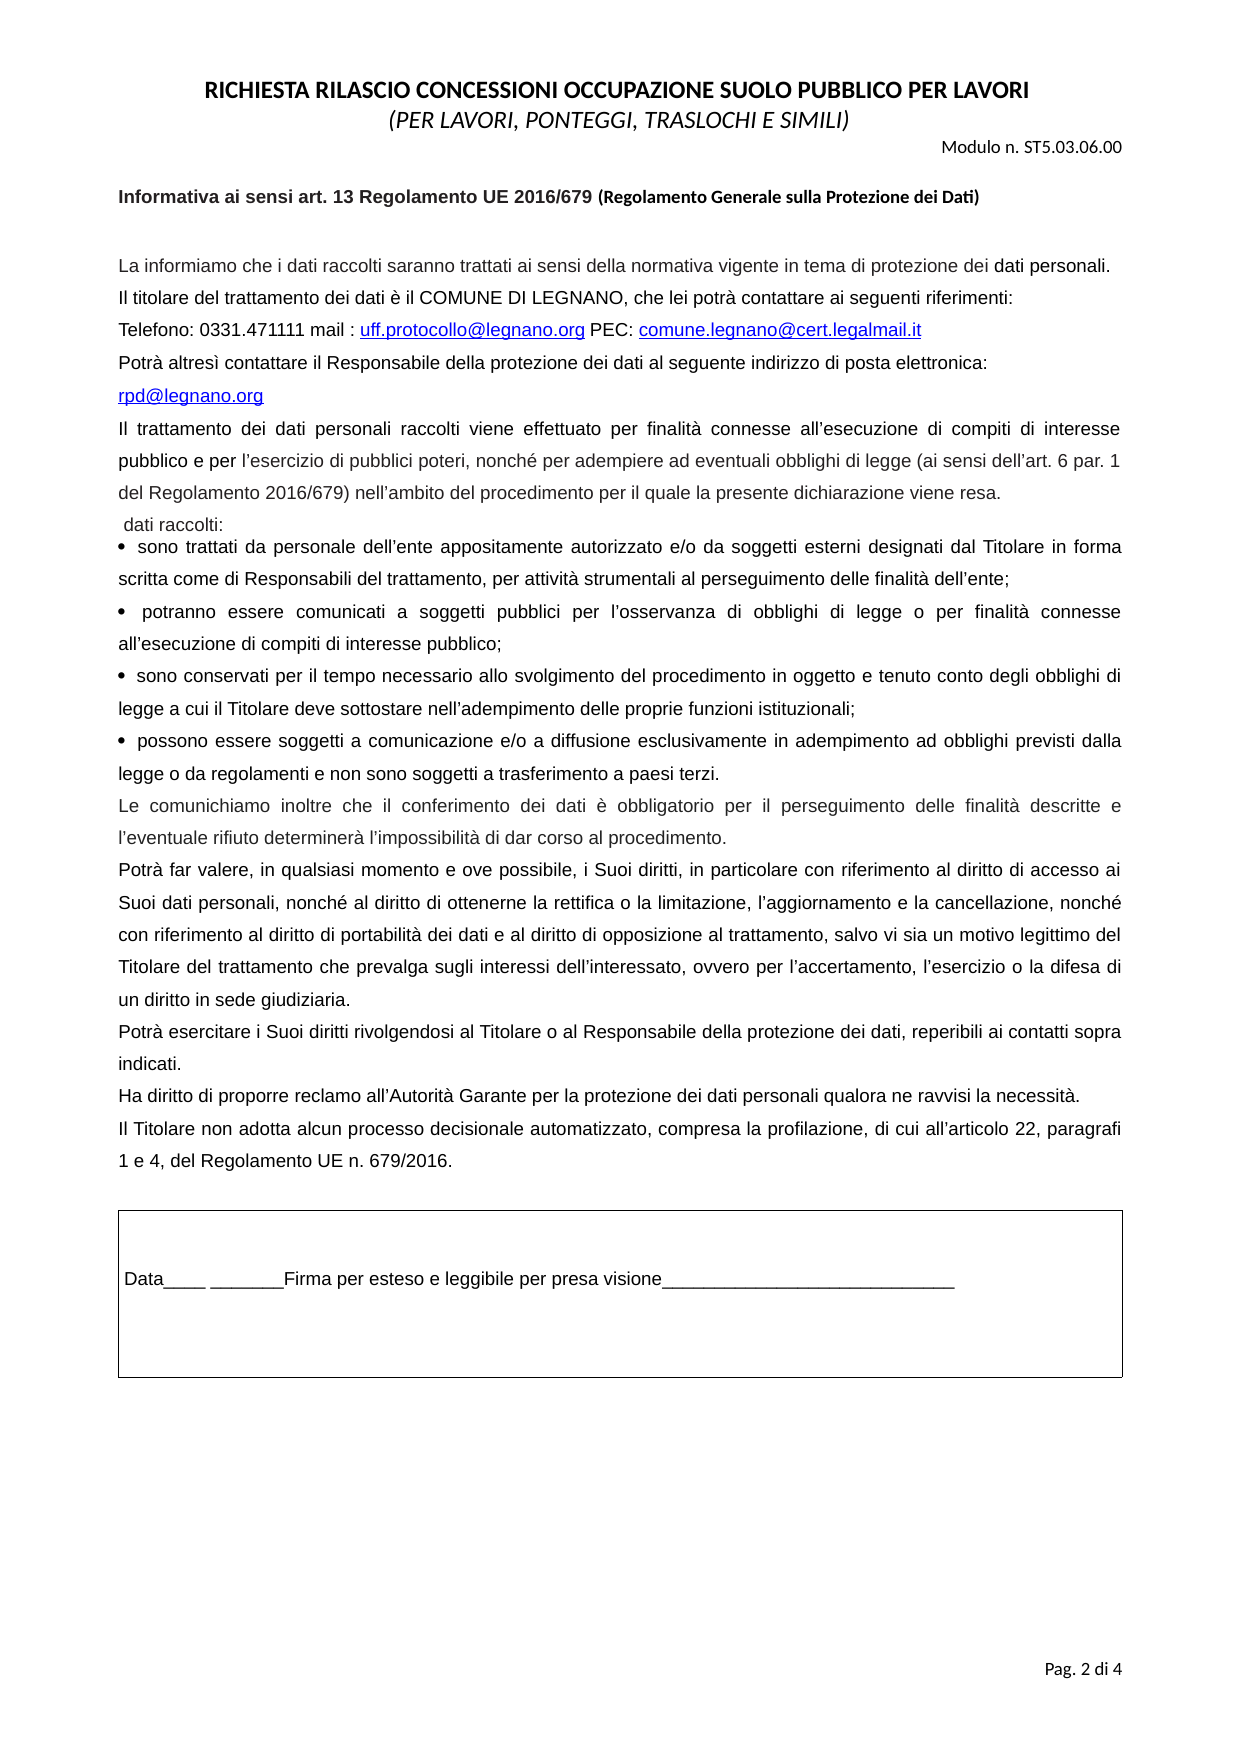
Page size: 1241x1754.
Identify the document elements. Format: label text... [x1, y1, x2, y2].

text Potrà esercitare i Suoi diritti rivolgendosi al Titolare o al Responsabile della protezione dei dati, reperibili ai contatti sopra indicati. [118, 1021, 1122, 1074]
text Potrà far valere, in qualsiasi momento e ove possibile, i Suoi diritti, in particolare con riferimento al diritto di accesso ai Suoi dati personali, nonché al diritto di ottenerne la rettifica o la limitazione, l’aggiornamento e la cancellazione, nonché con riferimento al diritto di portabilità dei dati e al diritto di opposizione al trattamento, salvo vi sia un motivo legittimo del Titolare del trattamento che prevalga sugli interessi dell’interessato, ovvero per l’accertamento, l’esercizio o la difesa di un diritto in sede giudiziaria. [118, 859, 1122, 1010]
table_header Data____ _______Firma per esteso e leggibile per presa visione____________________________ [119, 1211, 1122, 1377]
text Le comunichiamo inoltre che il conferimento dei dati è obbligatorio per il perseguimento delle finalità descritte e l’eventuale rifiuto determinerà l’impossibilità di dar corso al procedimento. [118, 794, 1122, 848]
text Il Titolare non adotta alcun processo decisionale automatizzato, compresa la profilazione, di cui all’articolo 22, paragrafi 1 e 4, del Regolamento UE n. 679/2016. [118, 1117, 1122, 1171]
text · sono conservati per il tempo necessario allo svolgimento del procedimento in oggetto e tenuto conto degli obblighi di legge a cui il Titolare deve sottostare nell’adempimento delle proprie funzioni istituzionali; [118, 665, 1122, 719]
text Telefono: 0331.471111 mail : uff.protocollo@legnano.org PEC: comune.legnano@cert.legalmail.it [118, 319, 1122, 341]
text Ha diritto di proporre reclamo all’Autorità Garante per la protezione dei dati personali qualora ne ravvisi la necessità. [118, 1085, 1122, 1107]
text Il titolare del trattamento dei dati è il COMUNE DI LEGNANO, che lei potrà contattare ai seguenti riferimenti: [118, 287, 1122, 308]
text · sono trattati da personale dell’ente appositamente autorizzato e/o da soggetti esterni designati dal Titolare in forma scritta come di Responsabili del trattamento, per attività strumentali al perseguimento delle finalità dell’ente; [118, 536, 1122, 590]
text Potrà altresì contattare il Responsabile della protezione dei dati al seguente indirizzo di posta elettronica: [118, 352, 1122, 374]
text La informiamo che i dati raccolti saranno trattati ai sensi della normativa vigente in tema di protezione dei dati personali. [118, 254, 1122, 276]
text Informativa ai sensi art. 13 Regolamento UE 2016/679 (Regolamento Generale sulla Protezione dei Dati) [118, 186, 1122, 209]
text rpd@legnano.org [118, 384, 1122, 406]
text Il trattamento dei dati personali raccolti viene effettuato per finalità connesse all’esecuzione di compiti di interesse pubblico e per l’esercizio di pubblici poteri, nonché per adempiere ad eventuali obblighi di legge (ai sensi dell’art. 6 par. 1 del Regolamento 2016/679) nell’ambito del procedimento per il quale la presente dichiarazione viene resa. [118, 417, 1122, 503]
text · possono essere soggetti a comunicazione e/o a diffusione esclusivamente in adempimento ad obblighi previsti dalla legge o da regolamenti e non sono soggetti a trasferimento a paesi terzi. [118, 730, 1122, 784]
text · potranno essere comunicati a soggetti pubblici per l’osservanza di obblighi di legge o per finalità connesse all’esecuzione di compiti di interesse pubblico; [118, 601, 1122, 654]
text dati raccolti: [118, 514, 1122, 536]
